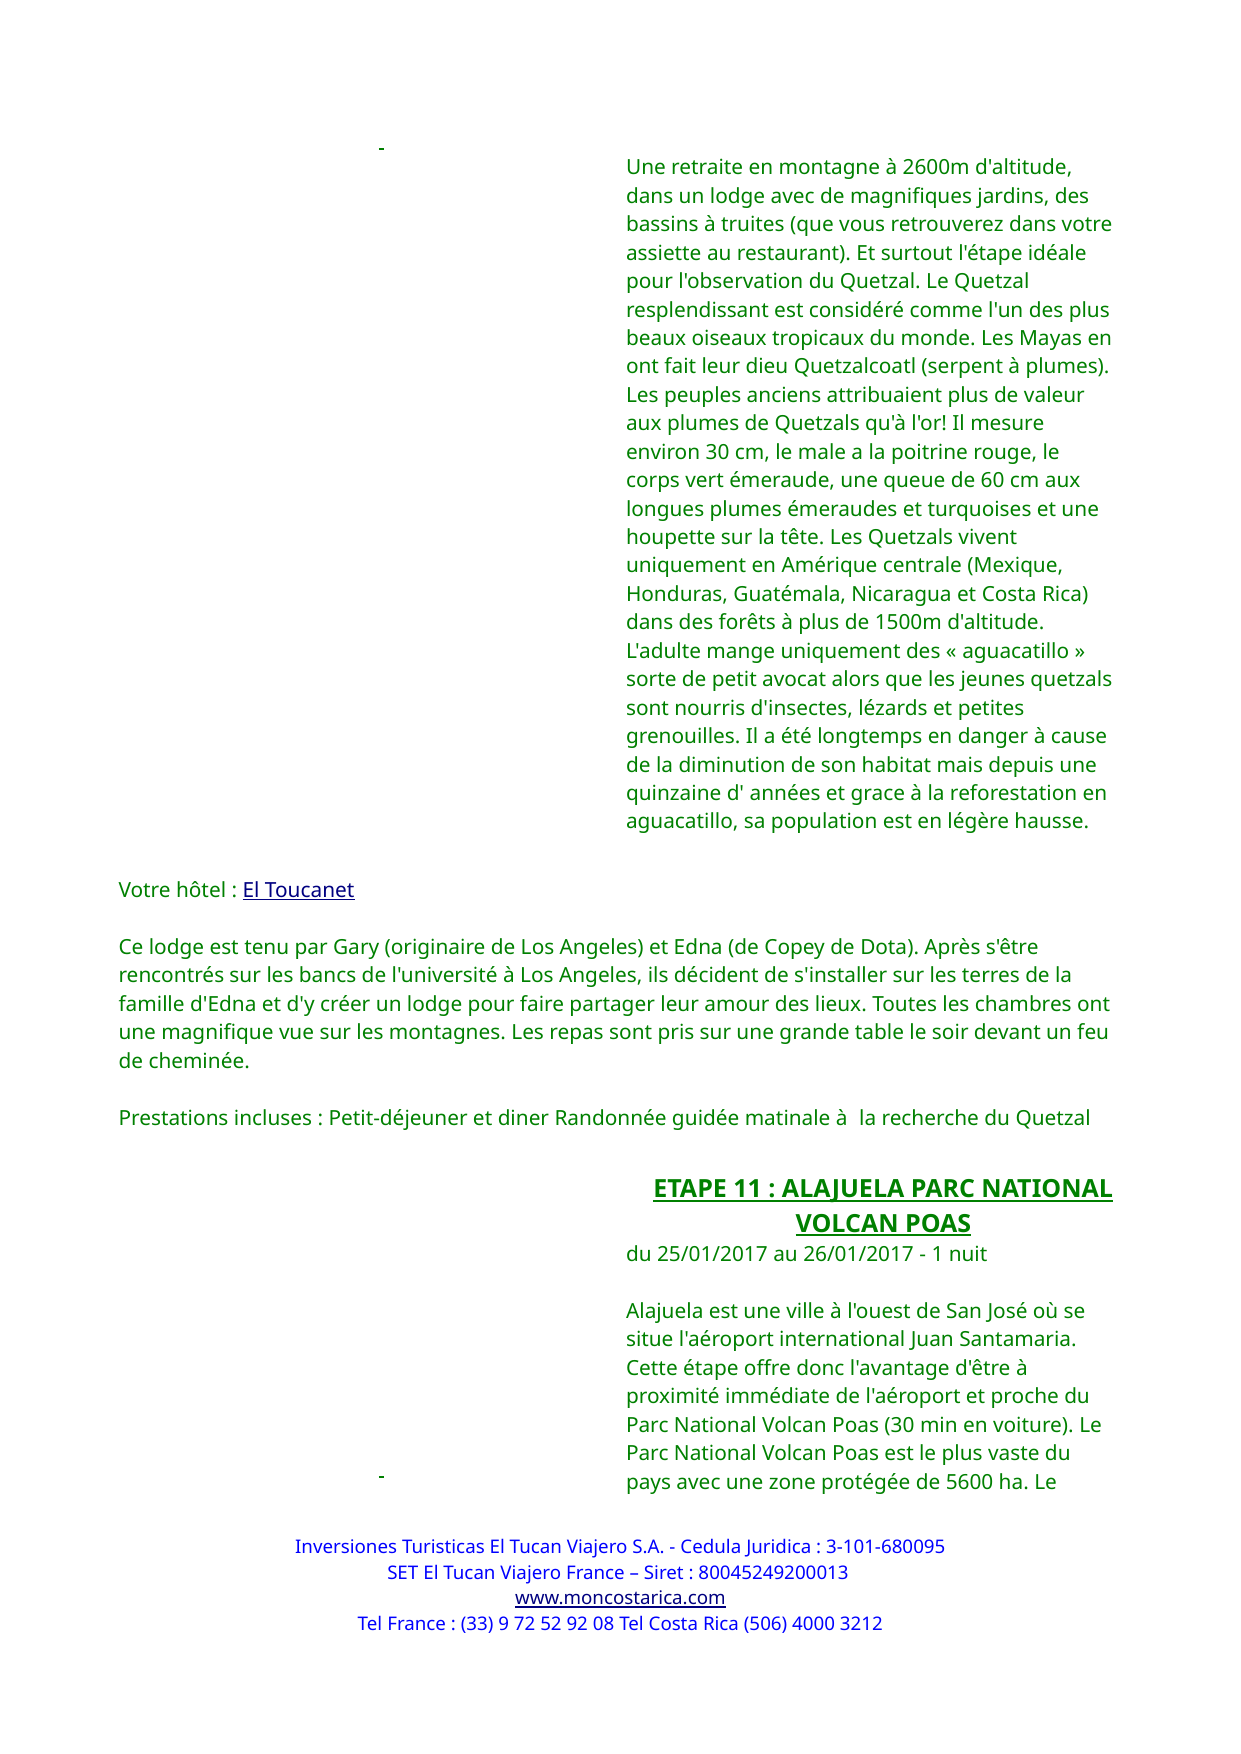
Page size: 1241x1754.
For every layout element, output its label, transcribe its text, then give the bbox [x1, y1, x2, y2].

table_header Une retraite en montagne à 2600m d'altitude, dans un lodge avec de magnifiques jardins, des bassins à truites (que vous retrouverez dans votre assiette au restaurant). Et surtout l'étape idéale pour l'observation du Quetzal. Le Quetzal resplendissant est considéré comme l'un des plus beaux oiseaux tropicaux du monde. Les Mayas en ont fait leur dieu Quetzalcoatl (serpent à plumes). Les peuples anciens attribuaient plus de valeur aux plumes de Quetzals qu'à l'or! Il mesure environ 30 cm, le male a la poitrine rouge, le corps vert émeraude, une queue de 60 cm aux longues plumes émeraudes et turquoises et une houpette sur la tête. Les Quetzals vivent uniquement en Amérique centrale (Mexique, Honduras, Guatémala, Nicaragua et Costa Rica) dans des forêts à plus de 1500m d'altitude. L'adulte mange uniquement des « aguacatillo » sorte de petit avocat alors que les jeunes quetzals sont nourris d'insectes, lézards et petites grenouilles. Il a été longtemps en danger à cause de la diminution de son habitat mais depuis une quinzaine d' années et grace à la reforestation en aguacatillo, sa population est en légère hausse. [620, 118, 1122, 841]
text Prestations incluses : Petit-déjeuner et diner Randonnée guidée matinale à la recherche du Quetzal [118, 1103, 1122, 1131]
text Votre hôtel : El Toucanet [118, 875, 1122, 903]
table_header [118, 118, 620, 841]
text Ce lodge est tenu par Gary (originaire de Los Angeles) et Edna (de Copey de Dota). Après s'être rencontrés sur les bancs de l'université à Los Angeles, ils décident de s'installer sur les terres de la famille d'Edna et d'y créer un lodge pour faire partager leur amour des lieux. Toutes les chambres ont une magnifique vue sur les montagnes. Les repas sont pris sur une grande table le soir devant un feu de cheminée. [118, 932, 1122, 1074]
table_header ETAPE 11 : ALAJUELA PARC NATIONAL VOLCAN POAS du 25/01/2017 au 26/01/2017 - 1 nuit Alajuela est une ville à l'ouest de San José où se situe l'aéroport international Juan Santamaria. Cette étape offre donc l'avantage d'être à proximité immédiate de l'aéroport et proche du Parc National Volcan Poas (30 min en voiture). Le Parc National Volcan Poas est le plus vaste du pays avec une zone protégée de 5600 ha. Le [620, 1165, 1122, 1501]
table_header [118, 1165, 620, 1501]
